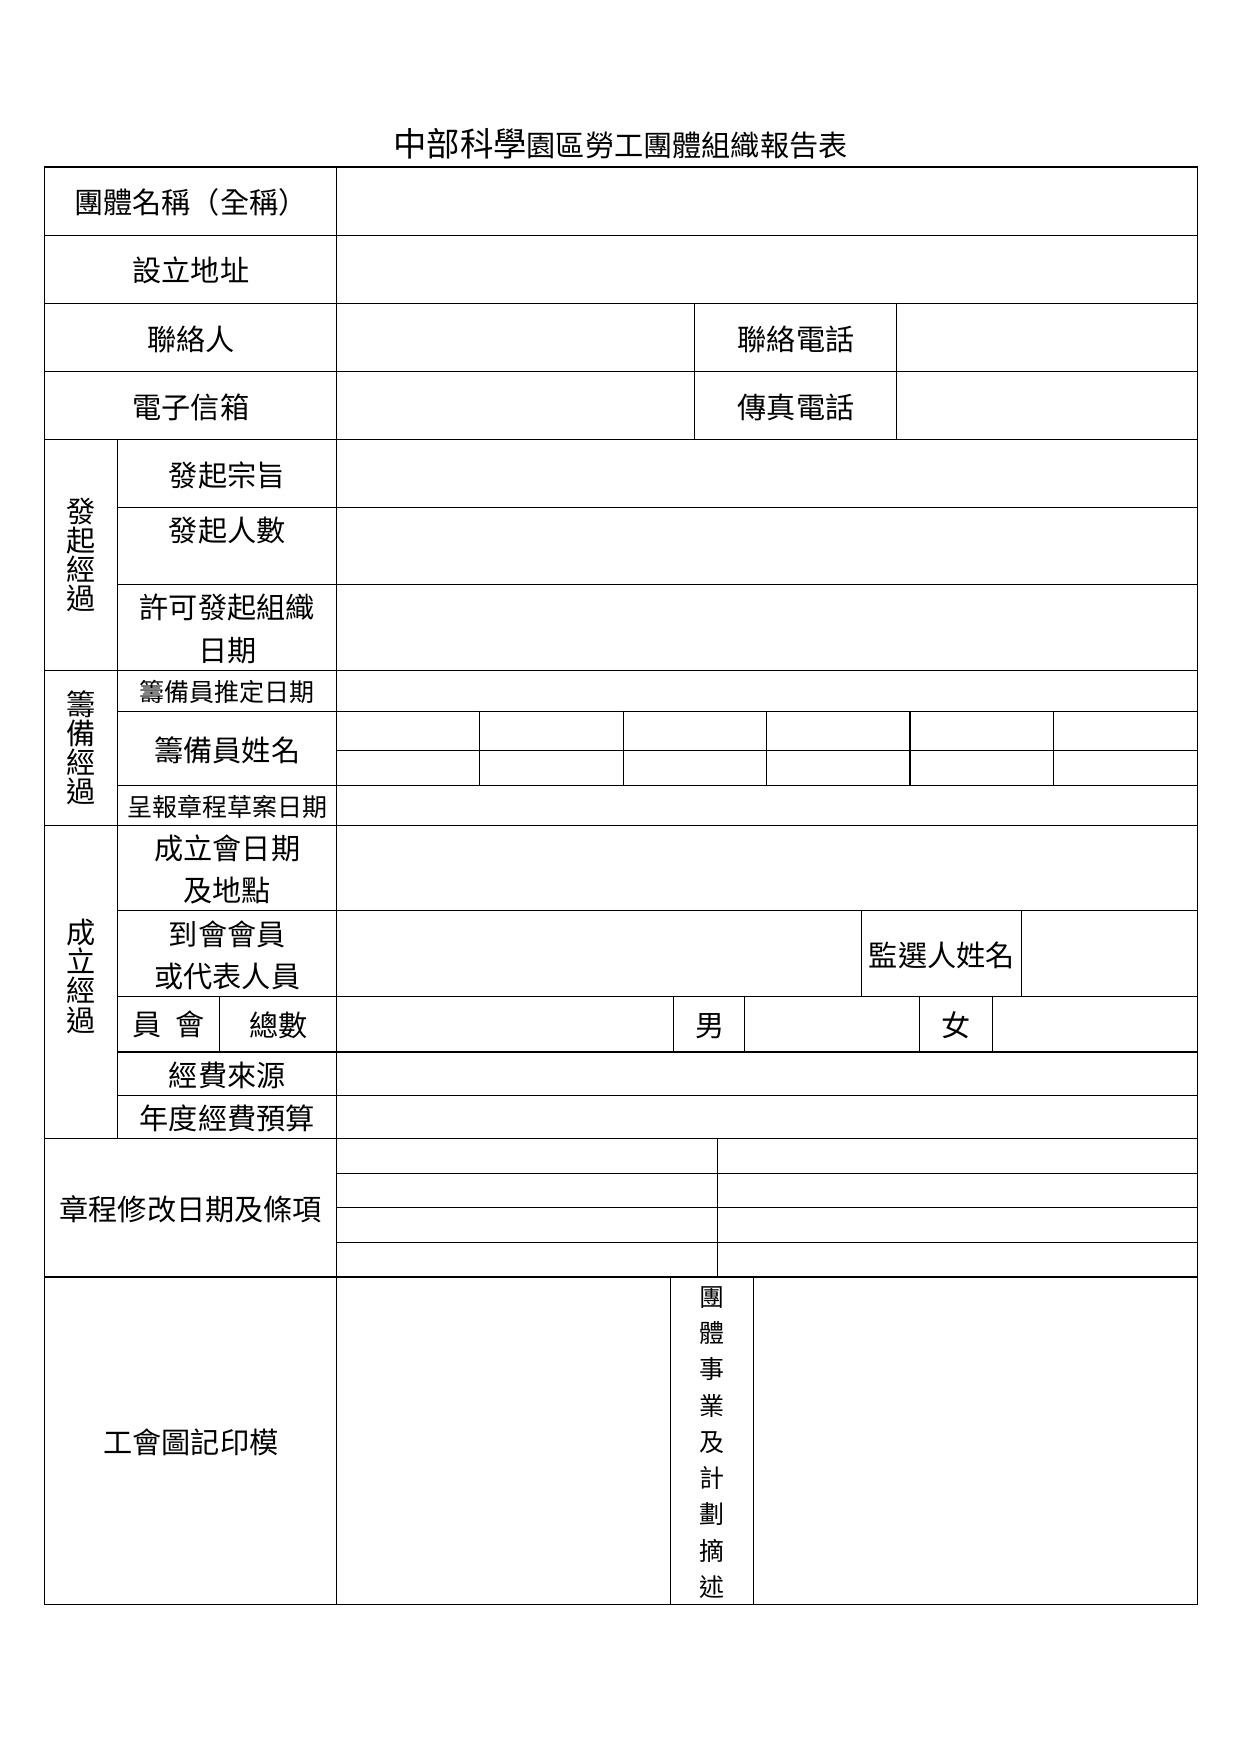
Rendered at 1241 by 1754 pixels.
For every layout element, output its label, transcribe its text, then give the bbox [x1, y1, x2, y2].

table_cell [745, 997, 919, 1051]
table_cell 發起宗旨 [118, 440, 336, 507]
table_cell 籌備員姓名 [118, 712, 336, 785]
table_cell [337, 585, 1197, 669]
table_cell [624, 751, 766, 785]
table_cell 聯絡人 [45, 304, 336, 371]
table_header 團體名稱（全稱） [45, 168, 336, 234]
table_cell [337, 304, 694, 371]
table_cell 發起經過 [45, 440, 117, 669]
table_cell 經費來源 [118, 1053, 336, 1095]
table_cell [897, 372, 1197, 439]
table_cell [718, 1174, 1197, 1207]
table_cell [897, 304, 1197, 371]
table_cell [624, 712, 766, 750]
text 中部科學園區勞工團體組織報告表 [118, 118, 1122, 166]
table_cell [718, 1208, 1197, 1242]
table_cell 成立經過 [45, 826, 117, 1138]
table_cell [337, 826, 1197, 910]
table_cell [767, 712, 909, 750]
table_cell 許可發起組織 日期 [118, 585, 336, 669]
table_cell 傳真電話 [695, 372, 896, 439]
table_cell [337, 236, 1197, 303]
table_cell [337, 786, 1197, 824]
table_cell [337, 751, 479, 785]
table_cell 團 體 事 業 及 計 劃 摘 述 [671, 1278, 753, 1604]
table_cell 設立地址 [45, 236, 336, 303]
table_cell [337, 671, 1197, 711]
table_cell 籌備員推定日期 [118, 671, 336, 711]
table_cell 電子信箱 [45, 372, 336, 439]
table_cell [480, 712, 623, 750]
table_cell 女 [920, 997, 992, 1051]
table_cell [337, 712, 479, 750]
table_cell [1054, 751, 1197, 785]
table_cell [911, 751, 1053, 785]
table_cell 聯絡電話 [695, 304, 896, 371]
table_cell 工會圖記印模 [45, 1278, 336, 1604]
table_cell 呈報章程草案日期 [118, 786, 336, 824]
table_cell [1054, 712, 1197, 750]
table_cell [767, 751, 909, 785]
table_cell [337, 1208, 717, 1242]
table_cell [993, 997, 1197, 1051]
table_cell 總數 [220, 997, 336, 1051]
table_cell [718, 1243, 1197, 1276]
table_cell [337, 1053, 1197, 1095]
table_cell 成立會日期 及地點 [118, 826, 336, 910]
table_cell [337, 508, 1197, 584]
table_cell [337, 1096, 1197, 1138]
table_cell [337, 1139, 717, 1173]
table_cell [337, 372, 694, 439]
table_cell [337, 997, 673, 1051]
table_header [337, 168, 1197, 234]
table_cell 到會會員 或代表人員 [118, 911, 336, 996]
table_cell [718, 1139, 1197, 1173]
table_cell [754, 1278, 1197, 1604]
table_cell [1022, 911, 1197, 996]
table_cell [911, 712, 1053, 750]
table_cell 監選人姓名 [862, 911, 1021, 996]
table_cell [337, 440, 1197, 507]
table_cell [480, 751, 623, 785]
table_cell 章程修改日期及條項 [45, 1139, 336, 1276]
table_cell [337, 1278, 670, 1604]
table_cell 發起人數 [118, 508, 336, 584]
table_cell [337, 1243, 717, 1276]
table_cell [337, 1174, 717, 1207]
table_cell 男 [674, 997, 744, 1051]
table_cell 會 員 [118, 997, 219, 1051]
table_cell 籌備經過 [45, 671, 117, 824]
table_cell [337, 911, 861, 996]
table_cell 年度經費預算 [118, 1096, 336, 1138]
